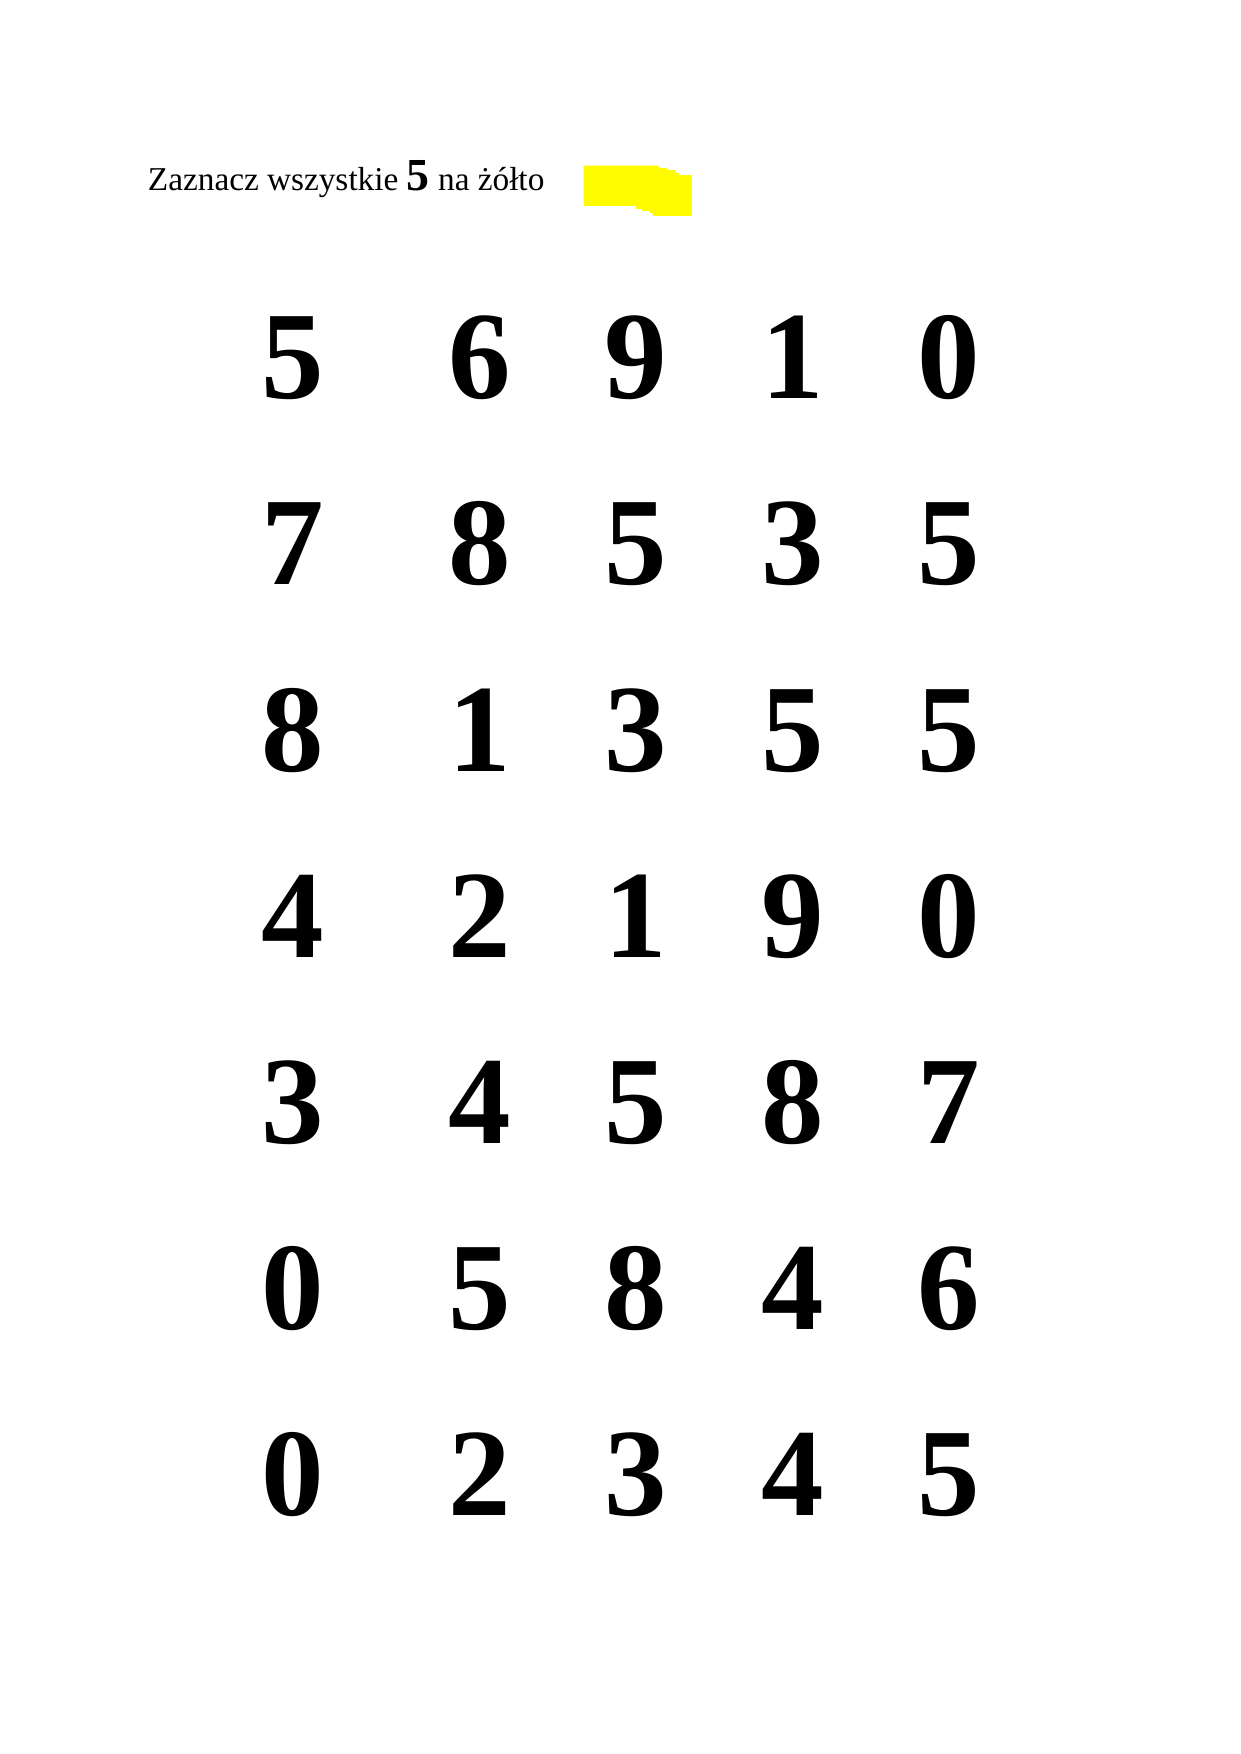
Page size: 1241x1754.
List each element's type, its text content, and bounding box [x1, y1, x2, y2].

text 5 6 9 1 0 [148, 282, 1093, 426]
text 8 1 3 5 5 [148, 654, 1093, 798]
text 7 8 5 3 5 [148, 468, 1093, 612]
text 4 2 1 9 0 [148, 840, 1093, 984]
text 0 5 8 4 6 [148, 1213, 1093, 1356]
text Zaznacz wszystkie 5 na żółto [148, 148, 1093, 200]
text 0 2 3 4 5 [148, 1399, 1093, 1543]
text 3 4 5 8 7 [148, 1027, 1093, 1170]
